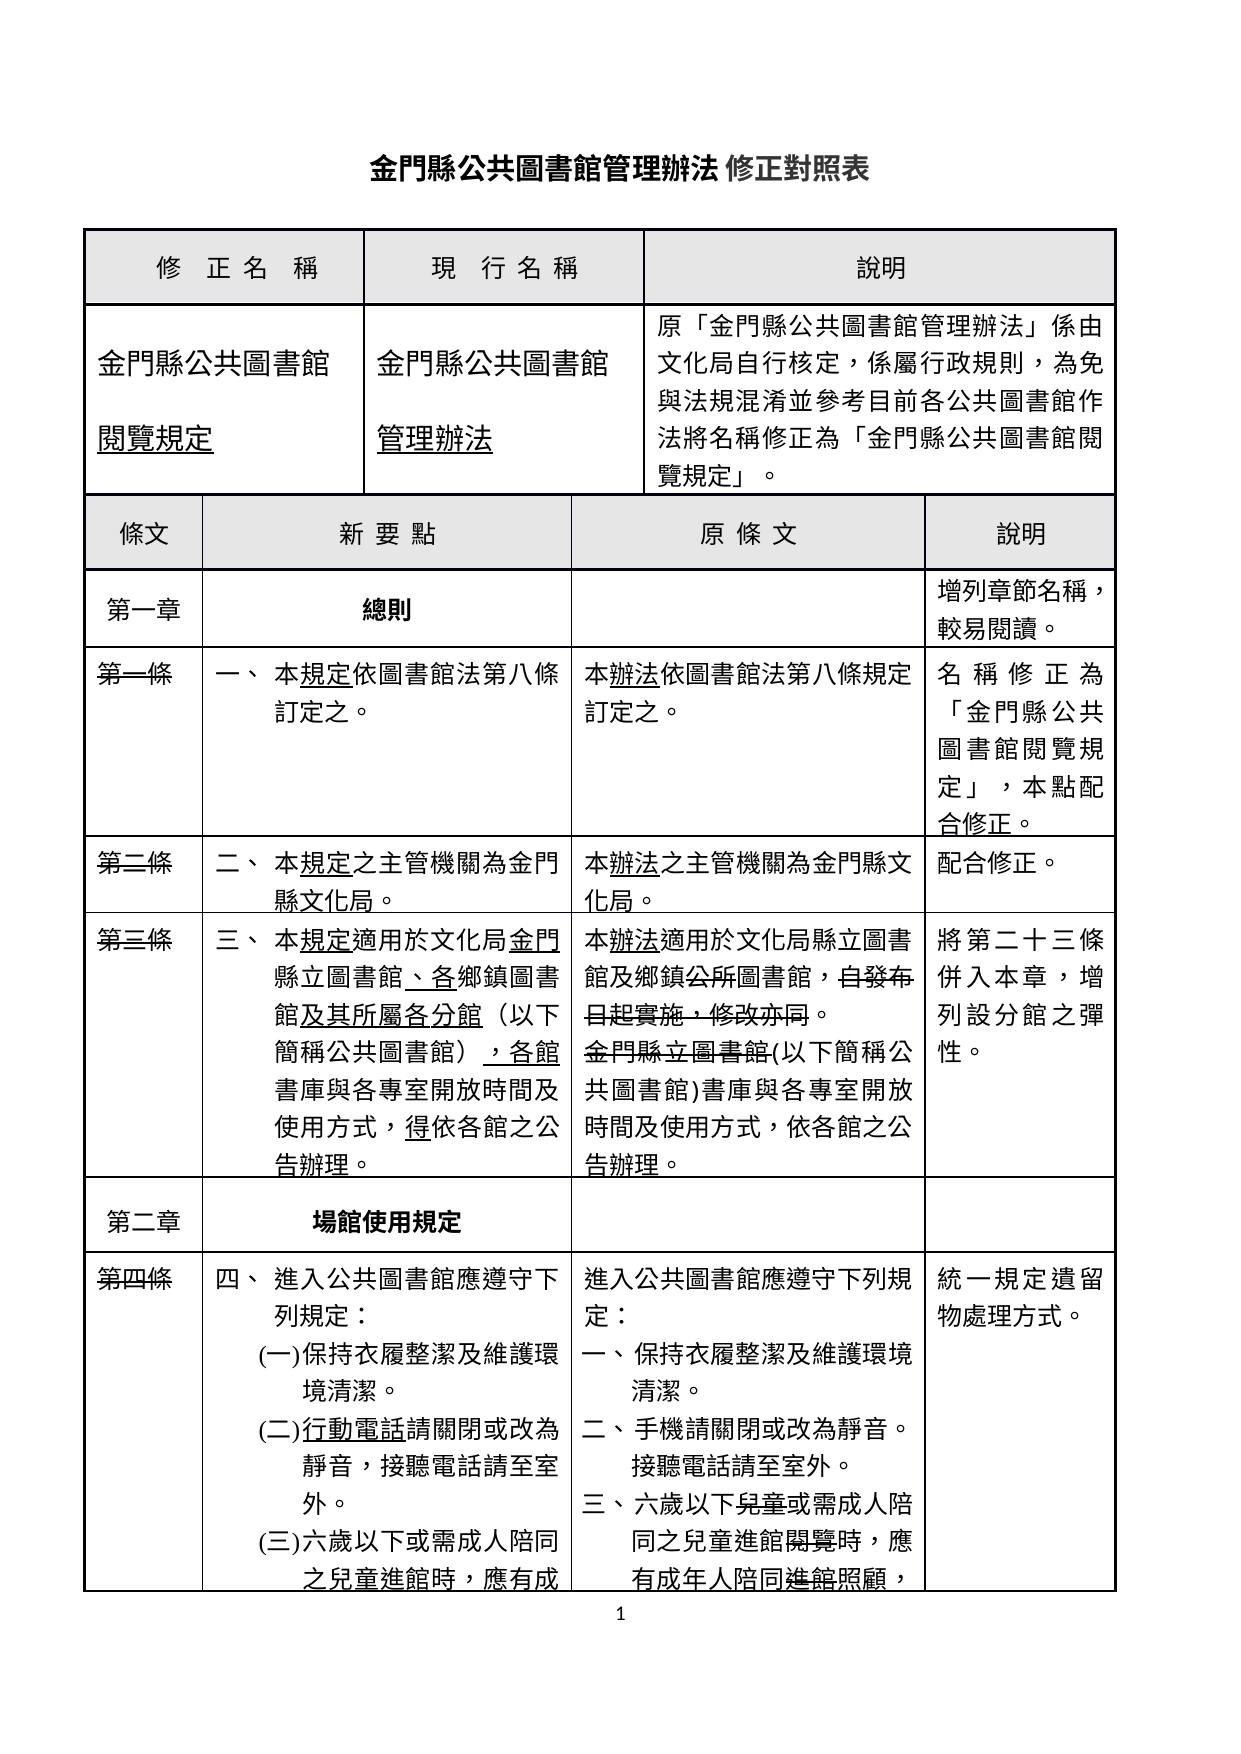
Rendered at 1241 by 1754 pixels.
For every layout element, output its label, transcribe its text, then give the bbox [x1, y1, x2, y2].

table_cell 第一條 [86, 648, 202, 835]
table_cell 本規定之主管機關為金門縣文化局。 [560, 837, 571, 912]
table_cell 總則 [203, 571, 571, 646]
table_cell 名稱修正為「金門縣公共圖書館閱覽規定」，本點配合修正。 [926, 648, 1114, 835]
table_cell 原 條 文 [572, 496, 924, 568]
table_cell 第三條 [86, 913, 202, 1176]
table_cell 配合修正。 [926, 837, 1114, 912]
table_cell [572, 571, 924, 646]
table_cell 場館使用規定 [203, 1178, 571, 1251]
table_cell 本辦法依圖書館法第八條規定訂定之。 [572, 648, 924, 835]
table_header 說明 [645, 231, 1114, 302]
table_cell 本規定依圖書館法第八條訂定之。 [203, 648, 571, 835]
table_cell 第一章 [86, 571, 202, 646]
table_cell 金門縣公共圖書館管理辦法 [365, 306, 643, 493]
text 金門縣公共圖書館管理辦法 修正對照表 [112, 123, 1128, 198]
table_cell 第二條 [86, 837, 202, 912]
table_cell 本規定之主管機關為金門縣文化局。 [203, 837, 215, 912]
table_cell 新 要 點 [203, 496, 571, 568]
table_cell 第四條 [86, 1253, 202, 1590]
table_cell 條文 [86, 496, 202, 568]
table_cell 進入公共圖書館應遵守下列規定： 保持衣履整潔及維護環境清潔。 行動電話請關閉或改為靜音，接聽電話請至室外。 六歲以下或需成人陪同之兒童進館時，應有成年人陪同照顧，避免影響他人閱讀權益，並注意其安全。 妥善使用各項公共設備。 妥善保管私人物品。 遇緊急事件時，依館員之指示避難或疏散。 禁止攜帶飲食。 讀者不得以物品佔位、佔用圖書館公共空間，離位超過30分鐘，館方得將物品移至置物區，不負保管之責，並依遺留物品處置。 讀者若於休館後遺留物品於圖書館內，應於當日起10日內（末日為休館日則順延一日），憑個人身分證件，於開館時間內至館方登記領回，逾期未領回，館方得依廢棄物處理，讀者不得異議。 其他主管機關公告事項。 [203, 1253, 258, 1590]
table_header 修 正 名 稱 [86, 231, 363, 302]
table_cell 原「金門縣公共圖書館管理辦法」係由文化局自行核定，係屬行政規則，為免與法規混淆並參考目前各公共圖書館作法將名稱修正為「金門縣公共圖書館閱覽規定」。 [645, 306, 1114, 493]
table_header 現 行 名 稱 [365, 231, 643, 302]
table_cell 第二章 [86, 1178, 202, 1251]
table_cell 金門縣公共圖書館閱覽規定 [86, 306, 363, 493]
table_cell 本辦法適用於文化局縣立圖書館及鄉鎮公所圖書館，自發布日起實施，修改亦同。 金門縣立圖書館(以下簡稱公共圖書館)書庫與各專室開放時間及使用方式，依各館之公告辦理。 [572, 913, 584, 1176]
table_cell 增列章節名稱，較易閱讀。 [926, 571, 1114, 646]
table_cell 將第二十三條併入本章，增列設分館之彈性。 [926, 913, 1114, 1176]
table_cell 本規定適用於文化局金門縣立圖書館、各鄉鎮圖書館及其所屬各分館（以下簡稱公共圖書館），各館書庫與各專室開放時間及使用方式，得依各館之公告辦理。 [560, 913, 571, 1176]
table_cell 本辦法之主管機關為金門縣文化局。 [572, 837, 924, 912]
table_cell [572, 1178, 924, 1251]
table_cell [926, 1178, 1114, 1251]
table_cell 本辦法適用於文化局縣立圖書館及鄉鎮公所圖書館，自發布日起實施，修改亦同。 金門縣立圖書館(以下簡稱公共圖書館)書庫與各專室開放時間及使用方式，依各館之公告辦理。 [913, 913, 924, 1176]
table_cell 本規定適用於文化局金門縣立圖書館、各鄉鎮圖書館及其所屬各分館（以下簡稱公共圖書館），各館書庫與各專室開放時間及使用方式，得依各館之公告辦理。 [203, 913, 215, 1176]
table_cell 說明 [926, 496, 1114, 568]
table_cell 統一規定遺留物處理方式。 [926, 1253, 1114, 1590]
